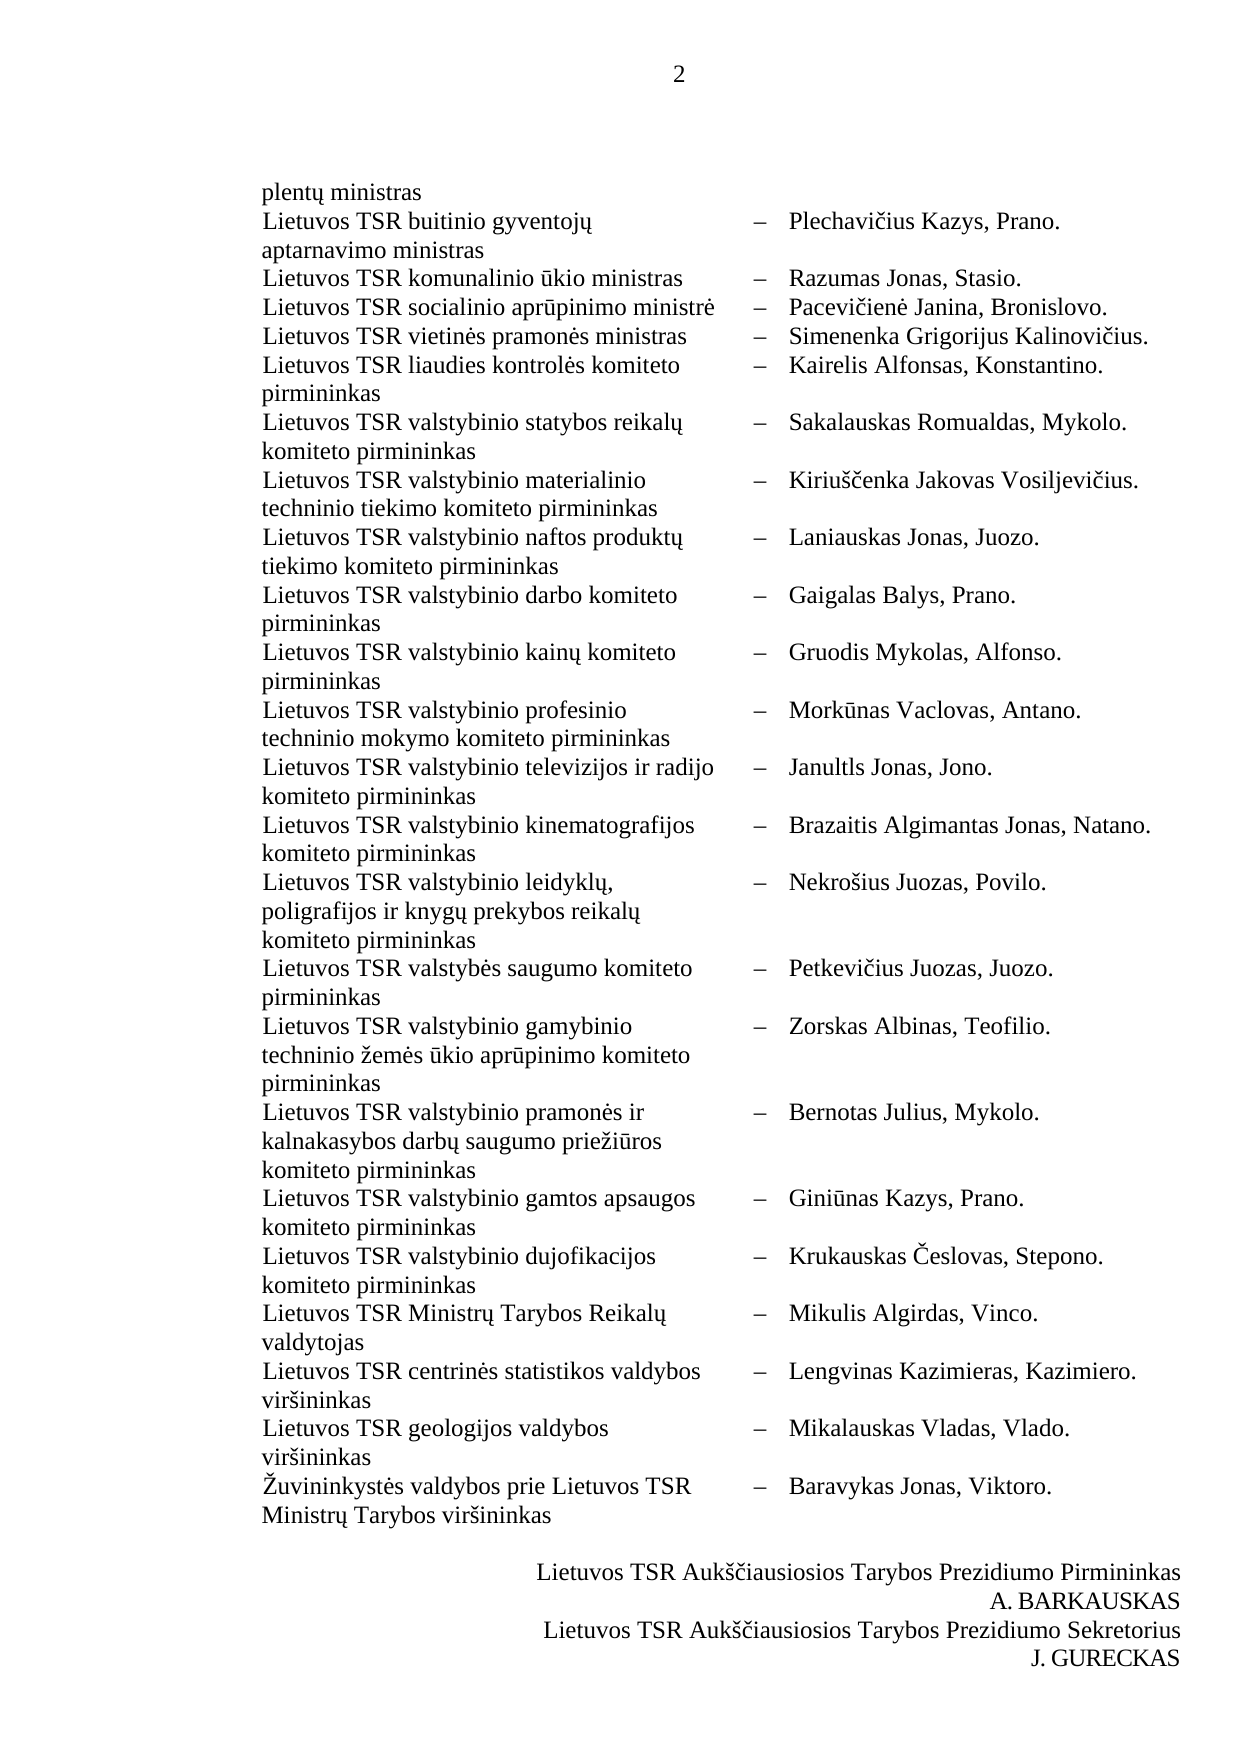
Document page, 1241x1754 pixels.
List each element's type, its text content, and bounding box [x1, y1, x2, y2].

table_cell Lietuvos TSR geologijos valdybos viršininkas [177, 1414, 730, 1471]
table_cell Pacevičienė Janina, Bronislovo. [777, 292, 1181, 321]
table_cell – [730, 206, 777, 263]
table_cell Lietuvos TSR valstybinio dujofikacijos komiteto pirmininkas [177, 1241, 730, 1298]
table_cell Lietuvos TSR valstybės saugumo komiteto pirmininkas [177, 954, 730, 1011]
table_cell – [730, 1414, 777, 1471]
table_cell – [730, 1356, 777, 1413]
table_cell Lietuvos TSR valstybinio darbo komiteto pirmininkas [177, 580, 730, 637]
table_cell – [730, 1097, 777, 1183]
table_cell Brazaitis Algimantas Jonas, Natano. [777, 810, 1181, 867]
table_cell plentų ministras [177, 177, 730, 206]
table_cell Krukauskas Česlovas, Stepono. [777, 1241, 1181, 1298]
table_cell Mikalauskas Vladas, Vlado. [777, 1414, 1181, 1471]
text A. BARKAUSKAS [177, 1586, 1181, 1615]
table_cell Zorskas Albinas, Teofilio. [777, 1011, 1181, 1097]
table_cell [730, 177, 777, 206]
table_cell Mikulis Algirdas, Vinco. [777, 1299, 1181, 1356]
table_cell – [730, 752, 777, 810]
text Lietuvos TSR Aukščiausiosios Tarybos Prezidiumo Sekretorius [177, 1615, 1181, 1643]
table_cell Nekrošius Juozas, Povilo. [777, 867, 1181, 953]
table_cell – [730, 1299, 777, 1356]
table_cell Razumas Jonas, Stasio. [777, 264, 1181, 292]
table_cell Gaigalas Balys, Prano. [777, 580, 1181, 637]
table_cell – [730, 522, 777, 580]
table_cell Lietuvos TSR valstybinio televizijos ir radijo komiteto pirmininkas [177, 752, 730, 810]
table_cell Lietuvos TSR valstybinio profesinio techninio mokymo komiteto pirmininkas [177, 695, 730, 752]
table_cell Janultls Jonas, Jono. [777, 752, 1181, 810]
text J. GURECKAS [177, 1643, 1181, 1672]
table_cell Lietuvos TSR komunalinio ūkio ministras [177, 264, 730, 292]
text Lietuvos TSR Aukščiausiosios Tarybos Prezidiumo Pirmininkas [177, 1557, 1181, 1586]
table_cell – [730, 407, 777, 465]
table_cell Lietuvos TSR valstybinio kainų komiteto pirmininkas [177, 637, 730, 695]
table_cell Kairelis Alfonsas, Konstantino. [777, 350, 1181, 407]
table_cell Lietuvos TSR valstybinio naftos produktų tiekimo komiteto pirmininkas [177, 522, 730, 580]
table_cell Giniūnas Kazys, Prano. [777, 1184, 1181, 1241]
table_cell – [730, 1184, 777, 1241]
table_cell – [730, 580, 777, 637]
table_cell Gruodis Mykolas, Alfonso. [777, 637, 1181, 695]
table_cell – [730, 1471, 777, 1528]
table_cell – [730, 1011, 777, 1097]
table_cell – [730, 465, 777, 522]
table_cell Baravykas Jonas, Viktoro. [777, 1471, 1181, 1528]
table_cell – [730, 350, 777, 407]
table_cell – [730, 292, 777, 321]
table_cell – [730, 695, 777, 752]
table_cell Žuvininkystės valdybos prie Lietuvos TSR Ministrų Tarybos viršininkas [177, 1471, 730, 1528]
table_cell Petkevičius Juozas, Juozo. [777, 954, 1181, 1011]
table_cell Laniauskas Jonas, Juozo. [777, 522, 1181, 580]
table_cell Lietuvos TSR valstybinio gamtos apsaugos komiteto pirmininkas [177, 1184, 730, 1241]
table_cell Plechavičius Kazys, Prano. [777, 206, 1181, 263]
table_cell Lengvinas Kazimieras, Kazimiero. [777, 1356, 1181, 1413]
table_cell – [730, 264, 777, 292]
table_cell Lietuvos TSR vietinės pramonės ministras [177, 321, 730, 350]
table_cell – [730, 1241, 777, 1298]
table_cell Morkūnas Vaclovas, Antano. [777, 695, 1181, 752]
table_cell Kiriuščenka Jakovas Vosiljevičius. [777, 465, 1181, 522]
table_cell Lietuvos TSR socialinio aprūpinimo ministrė [177, 292, 730, 321]
table_cell [777, 177, 1181, 206]
table_cell Lietuvos TSR Ministrų Tarybos Reikalų valdytojas [177, 1299, 730, 1356]
table_cell Bernotas Julius, Mykolo. [777, 1097, 1181, 1183]
table_cell Lietuvos TSR buitinio gyventojų aptarnavimo ministras [177, 206, 730, 263]
table_cell – [730, 637, 777, 695]
table_cell – [730, 321, 777, 350]
table_cell Lietuvos TSR valstybinio leidyklų, poligrafijos ir knygų prekybos reikalų komiteto pirmininkas [177, 867, 730, 953]
table_cell – [730, 810, 777, 867]
table_cell – [730, 867, 777, 953]
table_cell Lietuvos TSR valstybinio kinematografijos komiteto pirmininkas [177, 810, 730, 867]
table_cell Sakalauskas Romualdas, Mykolo. [777, 407, 1181, 465]
table_cell Lietuvos TSR valstybinio materialinio techninio tiekimo komiteto pirmininkas [177, 465, 730, 522]
table_cell Lietuvos TSR valstybinio statybos reikalų komiteto pirmininkas [177, 407, 730, 465]
table_cell Lietuvos TSR valstybinio pramonės ir kalnakasybos darbų saugumo priežiūros komiteto pirmininkas [177, 1097, 730, 1183]
table_cell – [730, 954, 777, 1011]
table_cell Lietuvos TSR valstybinio gamybinio techninio žemės ūkio aprūpinimo komiteto pirmininkas [177, 1011, 730, 1097]
table_cell Simenenka Grigorijus Kalinovičius. [777, 321, 1181, 350]
table_cell Lietuvos TSR centrinės statistikos valdybos viršininkas [177, 1356, 730, 1413]
table_cell Lietuvos TSR liaudies kontrolės komiteto pirmininkas [177, 350, 730, 407]
